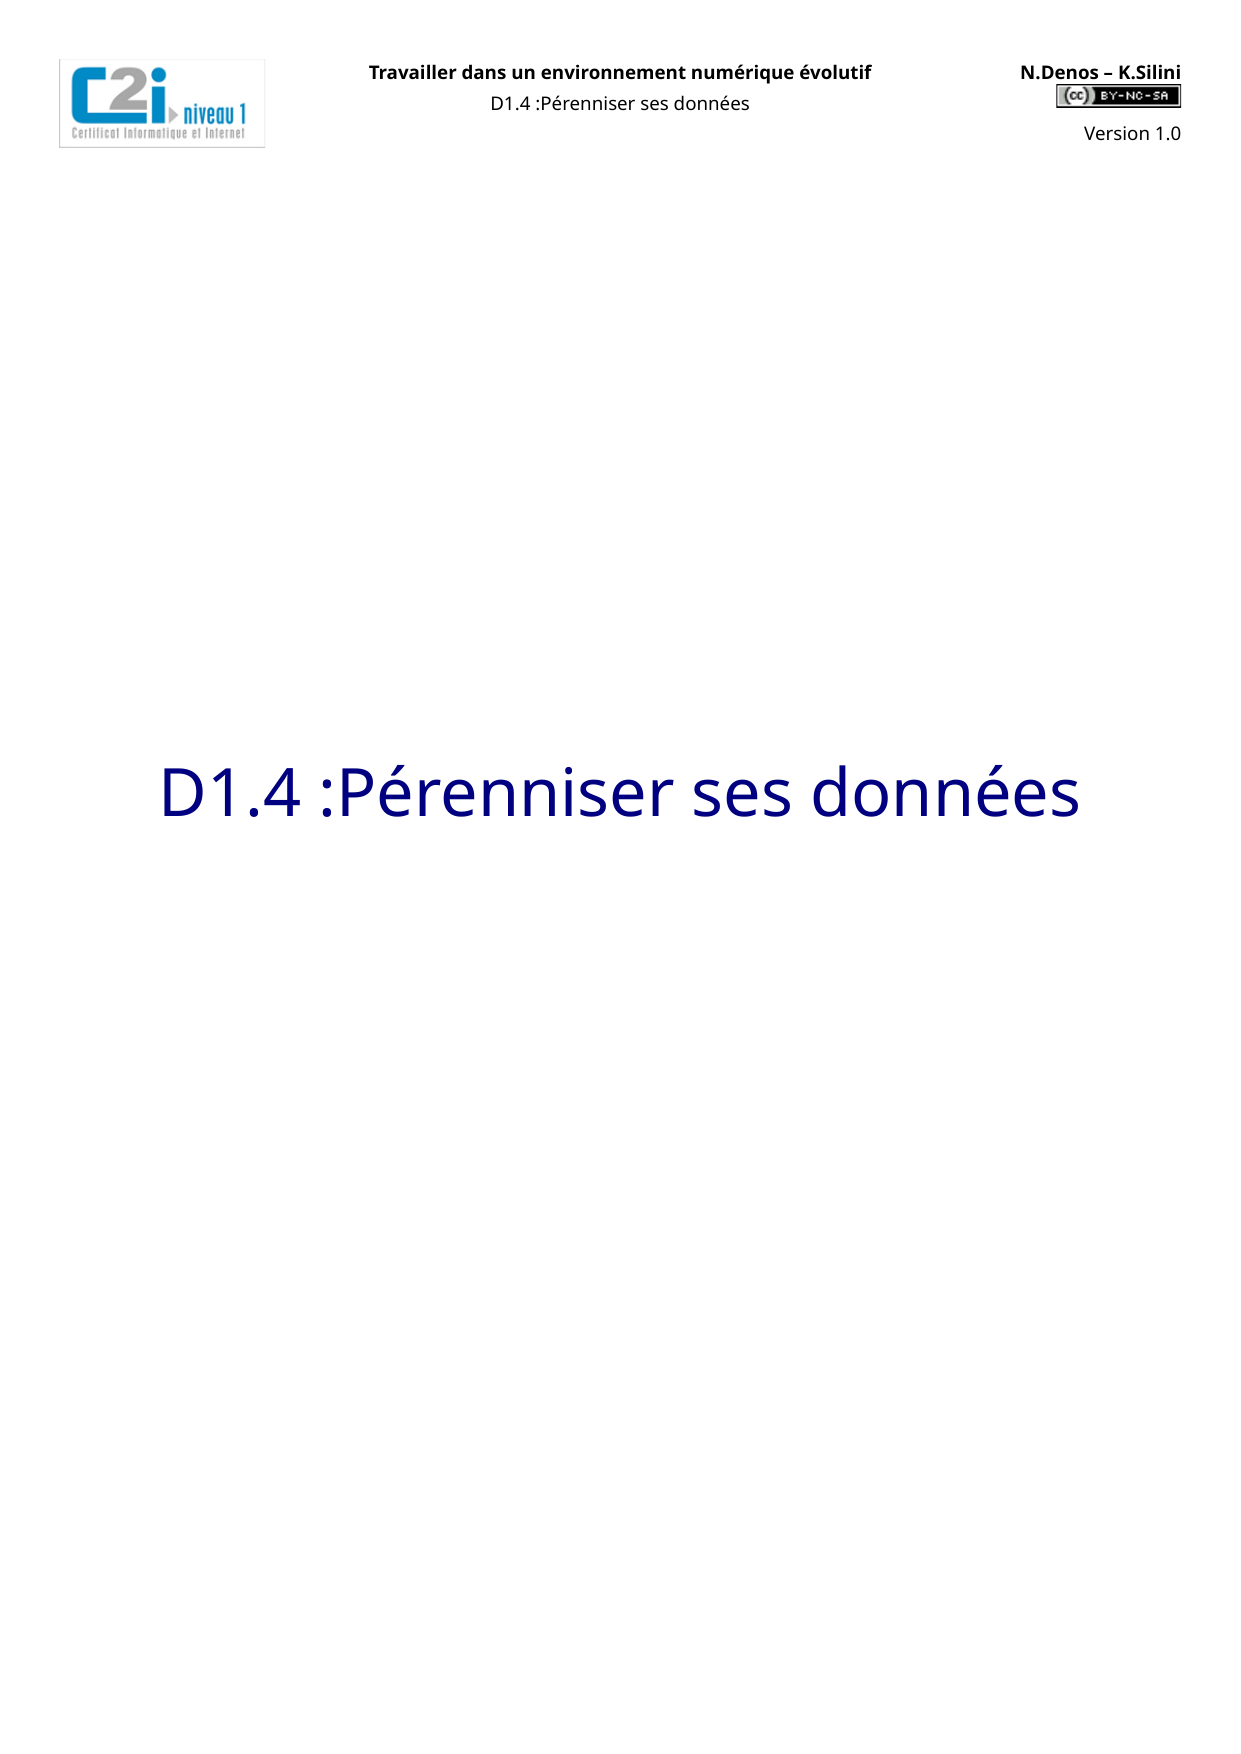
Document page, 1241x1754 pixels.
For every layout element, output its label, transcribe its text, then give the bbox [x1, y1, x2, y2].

picture [1056, 84, 1182, 108]
picture [59, 59, 266, 148]
subtitle D1.4 :Pérenniser ses données [59, 745, 1181, 836]
